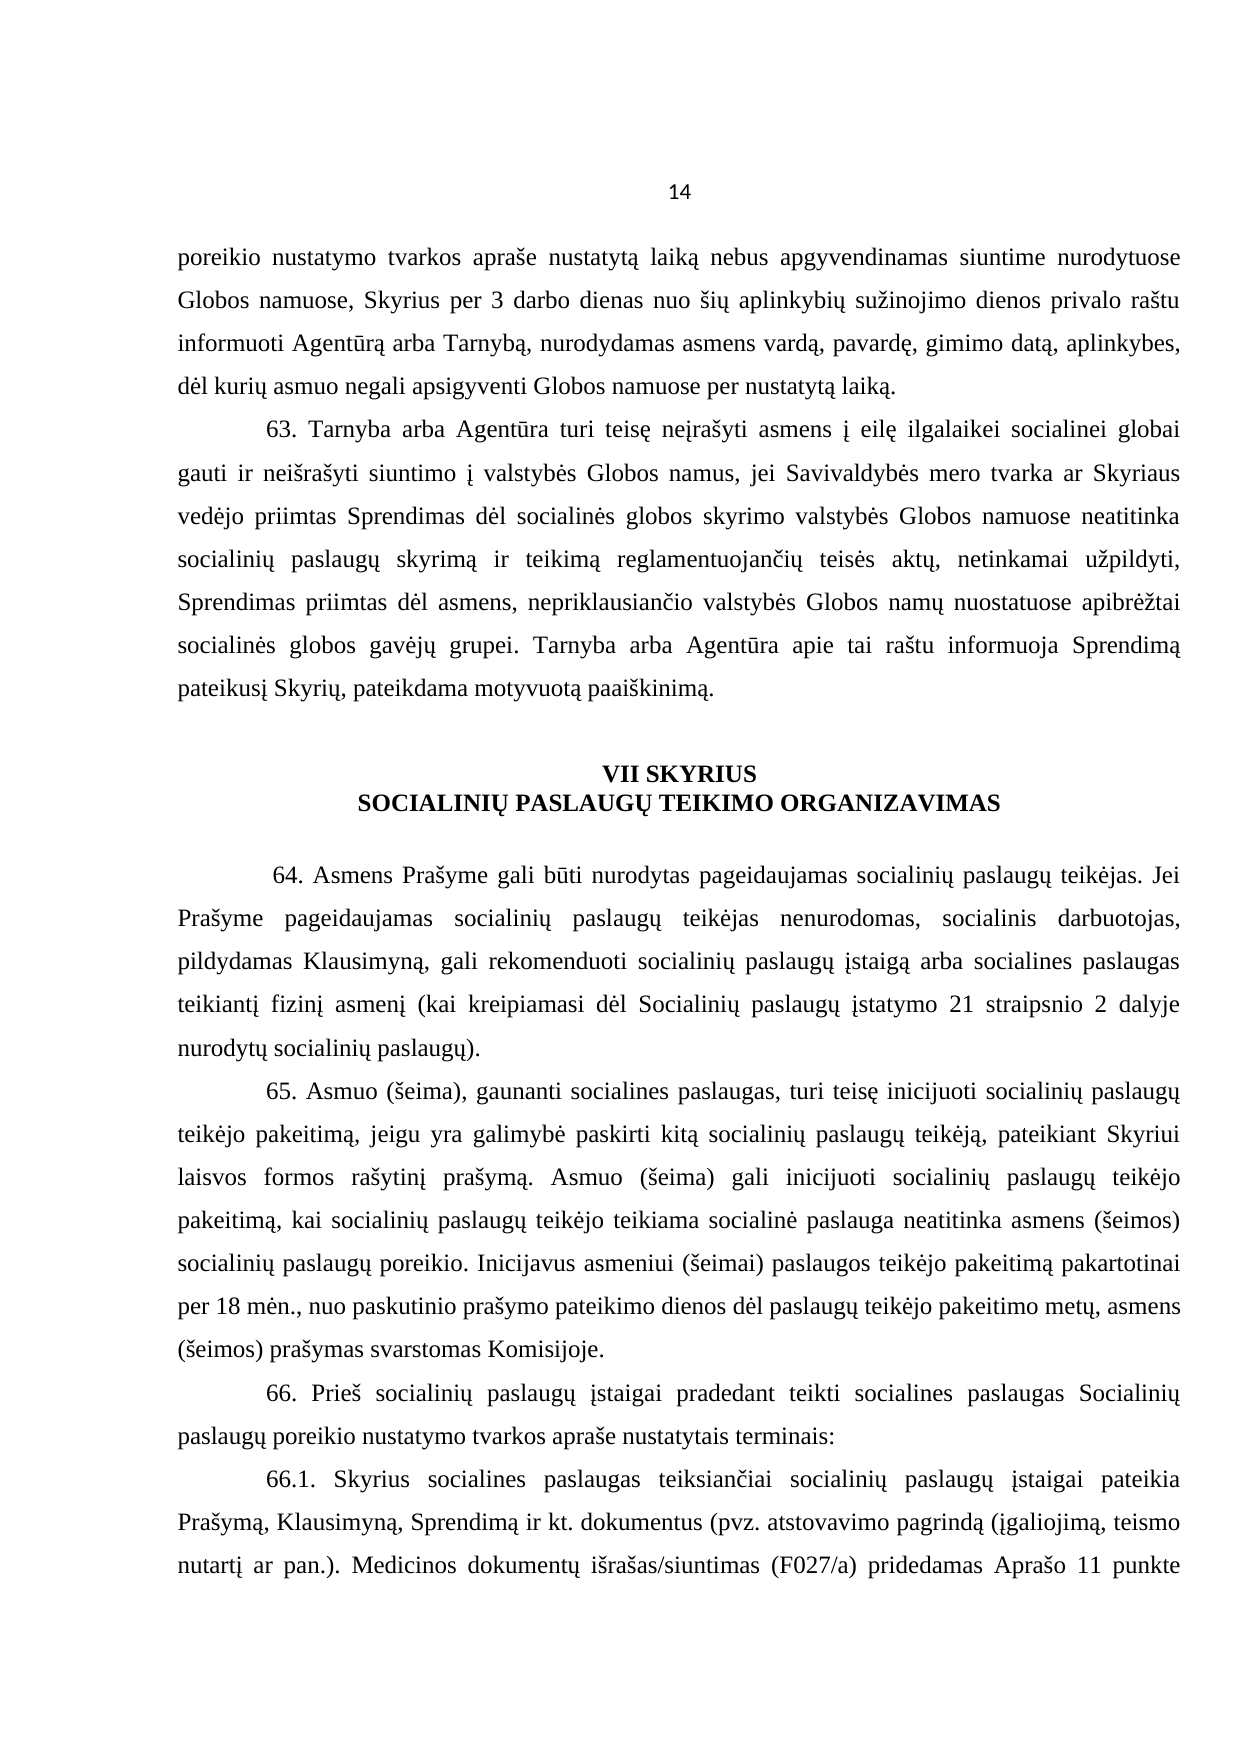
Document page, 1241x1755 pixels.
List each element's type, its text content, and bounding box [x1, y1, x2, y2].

text 63. Tarnyba arba Agentūra turi teisę neįrašyti asmens į eilę ilgalaikei socialinei globai gauti ir neišrašyti siuntimo į valstybės Globos namus, jei Savivaldybės mero tvarka ar Skyriaus vedėjo priimtas Sprendimas dėl socialinės globos skyrimo valstybės Globos namuose neatitinka socialinių paslaugų skyrimą ir teikimą reglamentuojančių teisės aktų, netinkamai užpildyti, Sprendimas priimtas dėl asmens, nepriklausiančio valstybės Globos namų nuostatuose apibrėžtai socialinės globos gavėjų grupei. Tarnyba arba Agentūra apie tai raštu informuoja Sprendimą pateikusį Skyrių, pateikdama motyvuotą paaiškinimą. [177, 414, 1181, 702]
text VII SKYRIUS [177, 759, 1181, 788]
text 66.1. Skyrius socialines paslaugas teiksiančiai socialinių paslaugų įstaigai pateikia Prašymą, Klausimyną, Sprendimą ir kt. dokumentus (pvz. atstovavimo pagrindą (įgaliojimą, teismo nutartį ar pan.). Medicinos dokumentų išrašas/siuntimas (F027/a) pridedamas Aprašo 11 punkte [177, 1464, 1181, 1579]
text poreikio nustatymo tvarkos apraše nustatytą laiką nebus apgyvendinamas siuntime nurodytuose Globos namuose, Skyrius per 3 darbo dienas nuo šių aplinkybių sužinojimo dienos privalo raštu informuoti Agentūrą arba Tarnybą, nurodydamas asmens vardą, pavardę, gimimo datą, aplinkybes, dėl kurių asmuo negali apsigyventi Globos namuose per nustatytą laiką. [177, 242, 1181, 400]
text 65. Asmuo (šeima), gaunanti socialines paslaugas, turi teisę inicijuoti socialinių paslaugų teikėjo pakeitimą, jeigu yra galimybė paskirti kitą socialinių paslaugų teikėją, pateikiant Skyriui laisvos formos rašytinį prašymą. Asmuo (šeima) gali inicijuoti socialinių paslaugų teikėjo pakeitimą, kai socialinių paslaugų teikėjo teikiama socialinė paslauga neatitinka asmens (šeimos) socialinių paslaugų poreikio. Inicijavus asmeniui (šeimai) paslaugos teikėjo pakeitimą pakartotinai per 18 mėn., nuo paskutinio prašymo pateikimo dienos dėl paslaugų teikėjo pakeitimo metų, asmens (šeimos) prašymas svarstomas Komisijoje. [177, 1076, 1181, 1363]
text SOCIALINIŲ PASLAUGŲ TEIKIMO ORGANIZAVIMAS [177, 788, 1181, 817]
text 66. Prieš socialinių paslaugų įstaigai pradedant teikti socialines paslaugas Socialinių paslaugų poreikio nustatymo tvarkos apraše nustatytais terminais: [177, 1378, 1181, 1449]
text 64. Asmens Prašyme gali būti nurodytas pageidaujamas socialinių paslaugų teikėjas. Jei Prašyme pageidaujamas socialinių paslaugų teikėjas nenurodomas, socialinis darbuotojas, pildydamas Klausimyną, gali rekomenduoti socialinių paslaugų įstaigą arba socialines paslaugas teikiantį fizinį asmenį (kai kreipiamasi dėl Socialinių paslaugų įstatymo 21 straipsnio 2 dalyje nurodytų socialinių paslaugų). [177, 860, 1181, 1061]
